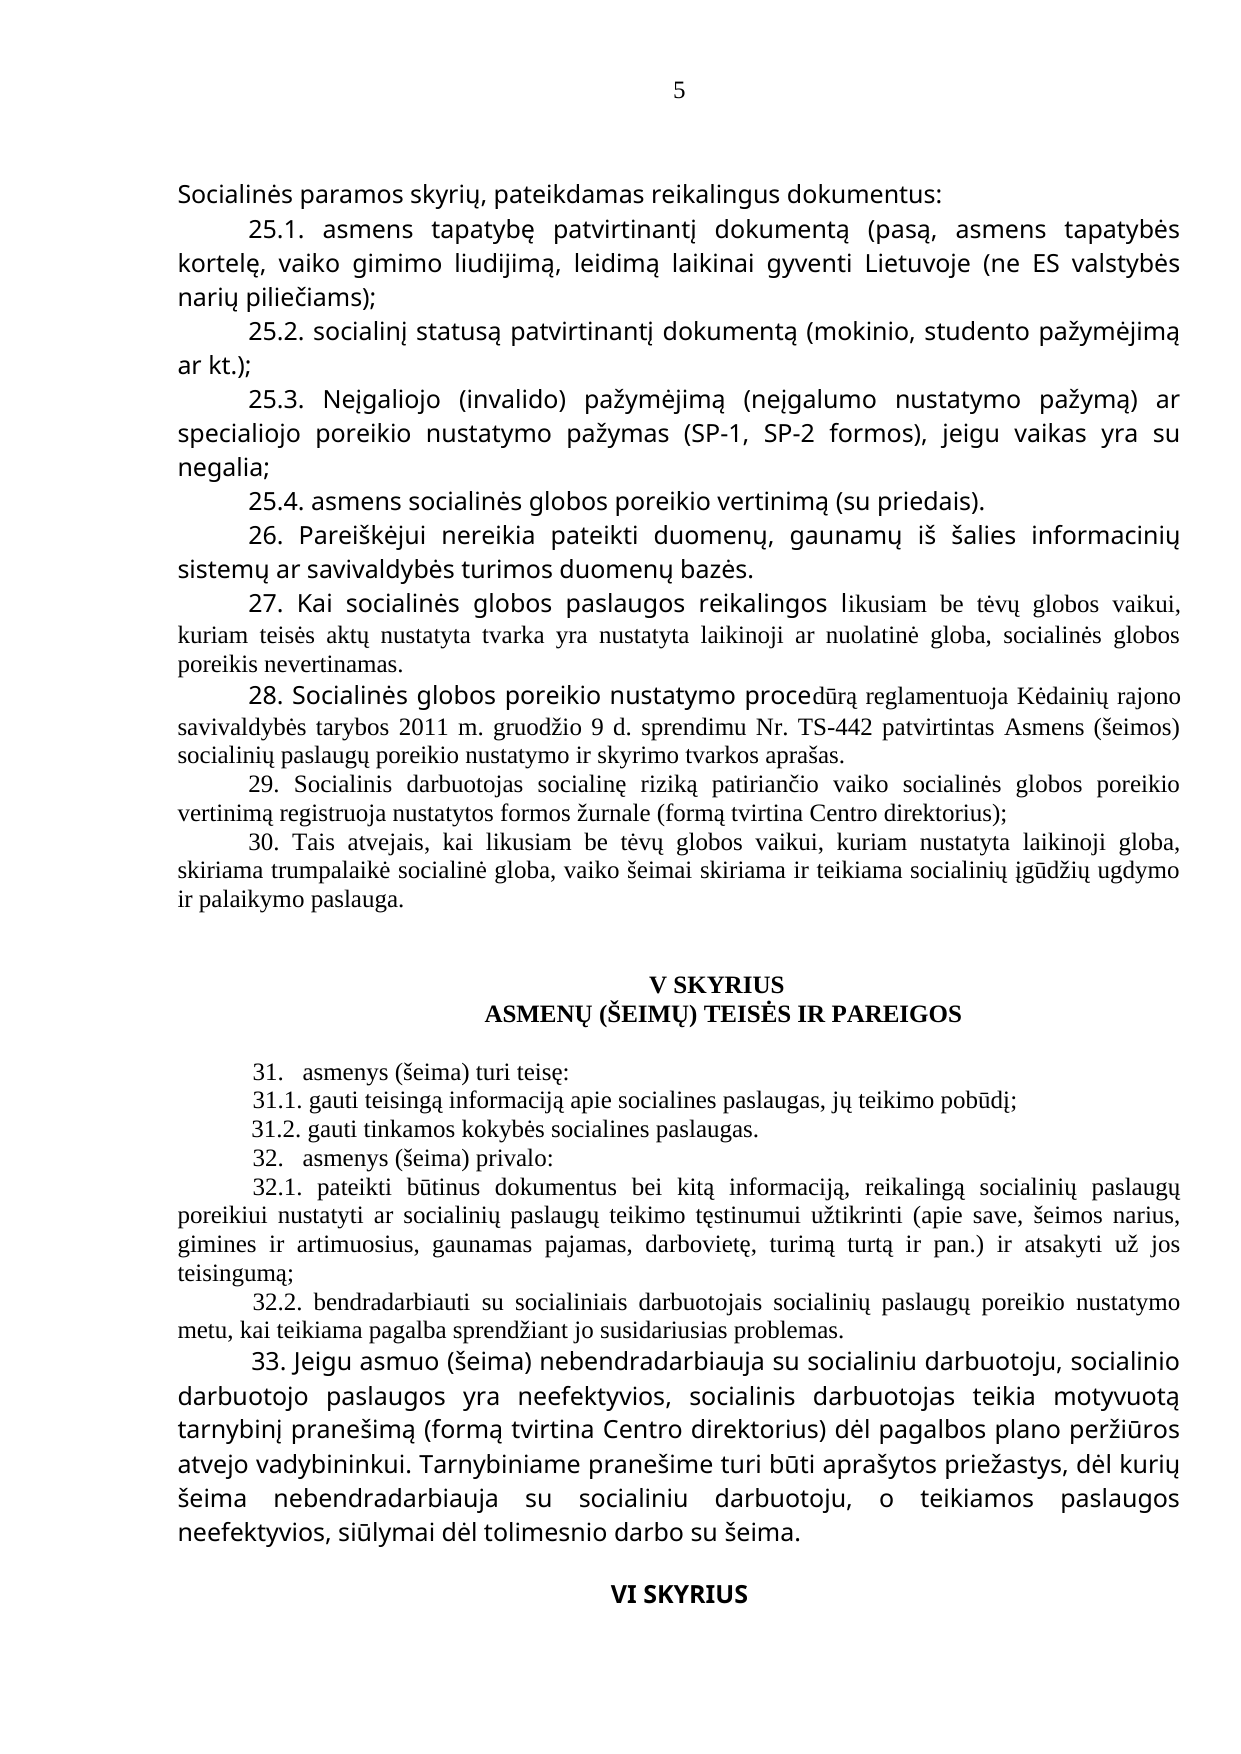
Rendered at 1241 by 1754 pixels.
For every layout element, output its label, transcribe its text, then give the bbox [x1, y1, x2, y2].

text ASMENŲ (ŠEIMŲ) TEISĖS IR PAREIGOS [177, 999, 1181, 1028]
text Socialinės paramos skyrių, pateikdamas reikalingus dokumentus: [177, 177, 1181, 211]
text 25.3. Neįgaliojo (invalido) pažymėjimą (neįgalumo nustatymo pažymą) ar specialiojo poreikio nustatymo pažymas (SP-1, SP-2 formos), jeigu vaikas yra su negalia; [177, 382, 1181, 484]
text 31. asmenys (šeima) turi teisę: [177, 1057, 1181, 1085]
text 25.2. socialinį statusą patvirtinantį dokumentą (mokinio, studento pažymėjimą ar kt.); [177, 313, 1181, 382]
text 26. Pareiškėjui nereikia pateikti duomenų, gaunamų iš šalies informacinių sistemų ar savivaldybės turimos duomenų bazės. [177, 518, 1181, 586]
text 32.2. bendradarbiauti su socialiniais darbuotojais socialinių paslaugų poreikio nustatymo metu, kai teikiama pagalba sprendžiant jo susidariusias problemas. [177, 1287, 1181, 1344]
text 27. Kai socialinės globos paslaugos reikalingos likusiam be tėvų globos vaikui, kuriam teisės aktų nustatyta tvarka yra nustatyta laikinoji ar nuolatinė globa, socialinės globos poreikis nevertinamas. [177, 586, 1181, 677]
text 33. Jeigu asmuo (šeima) nebendradarbiauja su socialiniu darbuotoju, socialinio darbuotojo paslaugos yra neefektyvios, socialinis darbuotojas teikia motyvuotą tarnybinį pranešimą (formą tvirtina Centro direktorius) dėl pagalbos plano peržiūros atvejo vadybininkui. Tarnybiniame pranešime turi būti aprašytos priežastys, dėl kurių šeima nebendradarbiauja su socialiniu darbuotoju, o teikiamos paslaugos neefektyvios, siūlymai dėl tolimesnio darbo su šeima. [177, 1344, 1181, 1548]
text 32.1. pateikti būtinus dokumentus bei kitą informaciją, reikalingą socialinių paslaugų poreikiui nustatyti ar socialinių paslaugų teikimo tęstinumui užtikrinti (apie save, šeimos narius, gimines ir artimuosius, gaunamas pajamas, darbovietę, turimą turtą ir pan.) ir atsakyti už jos teisingumą; [177, 1172, 1181, 1287]
text 30. Tais atvejais, kai likusiam be tėvų globos vaikui, kuriam nustatyta laikinoji globa, skiriama trumpalaikė socialinė globa, vaiko šeimai skiriama ir teikiama socialinių įgūdžių ugdymo ir palaikymo paslauga. [177, 827, 1181, 913]
text 25.4. asmens socialinės globos poreikio vertinimą (su priedais). [177, 484, 1181, 518]
text V SKYRIUS [177, 970, 1181, 999]
text 31.1. gauti teisingą informaciją apie socialines paslaugas, jų teikimo pobūdį; [177, 1085, 1181, 1114]
text 32. asmenys (šeima) privalo: [177, 1143, 1181, 1172]
text 25.1. asmens tapatybę patvirtinantį dokumentą (pasą, asmens tapatybės kortelę, vaiko gimimo liudijimą, leidimą laikinai gyventi Lietuvoje (ne ES valstybės narių piliečiams); [177, 211, 1181, 313]
text 31.2. gauti tinkamos kokybės socialines paslaugas. [177, 1114, 1181, 1143]
text 29. Socialinis darbuotojas socialinę riziką patiriančio vaiko socialinės globos poreikio vertinimą registruoja nustatytos formos žurnale (formą tvirtina Centro direktorius); [177, 769, 1181, 827]
text VI SKYRIUS [177, 1577, 1181, 1611]
text 28. Socialinės globos poreikio nustatymo procedūrą reglamentuoja Kėdainių rajono savivaldybės tarybos 2011 m. gruodžio 9 d. sprendimu Nr. TS-442 patvirtintas Asmens (šeimos) socialinių paslaugų poreikio nustatymo ir skyrimo tvarkos aprašas. [177, 677, 1181, 769]
